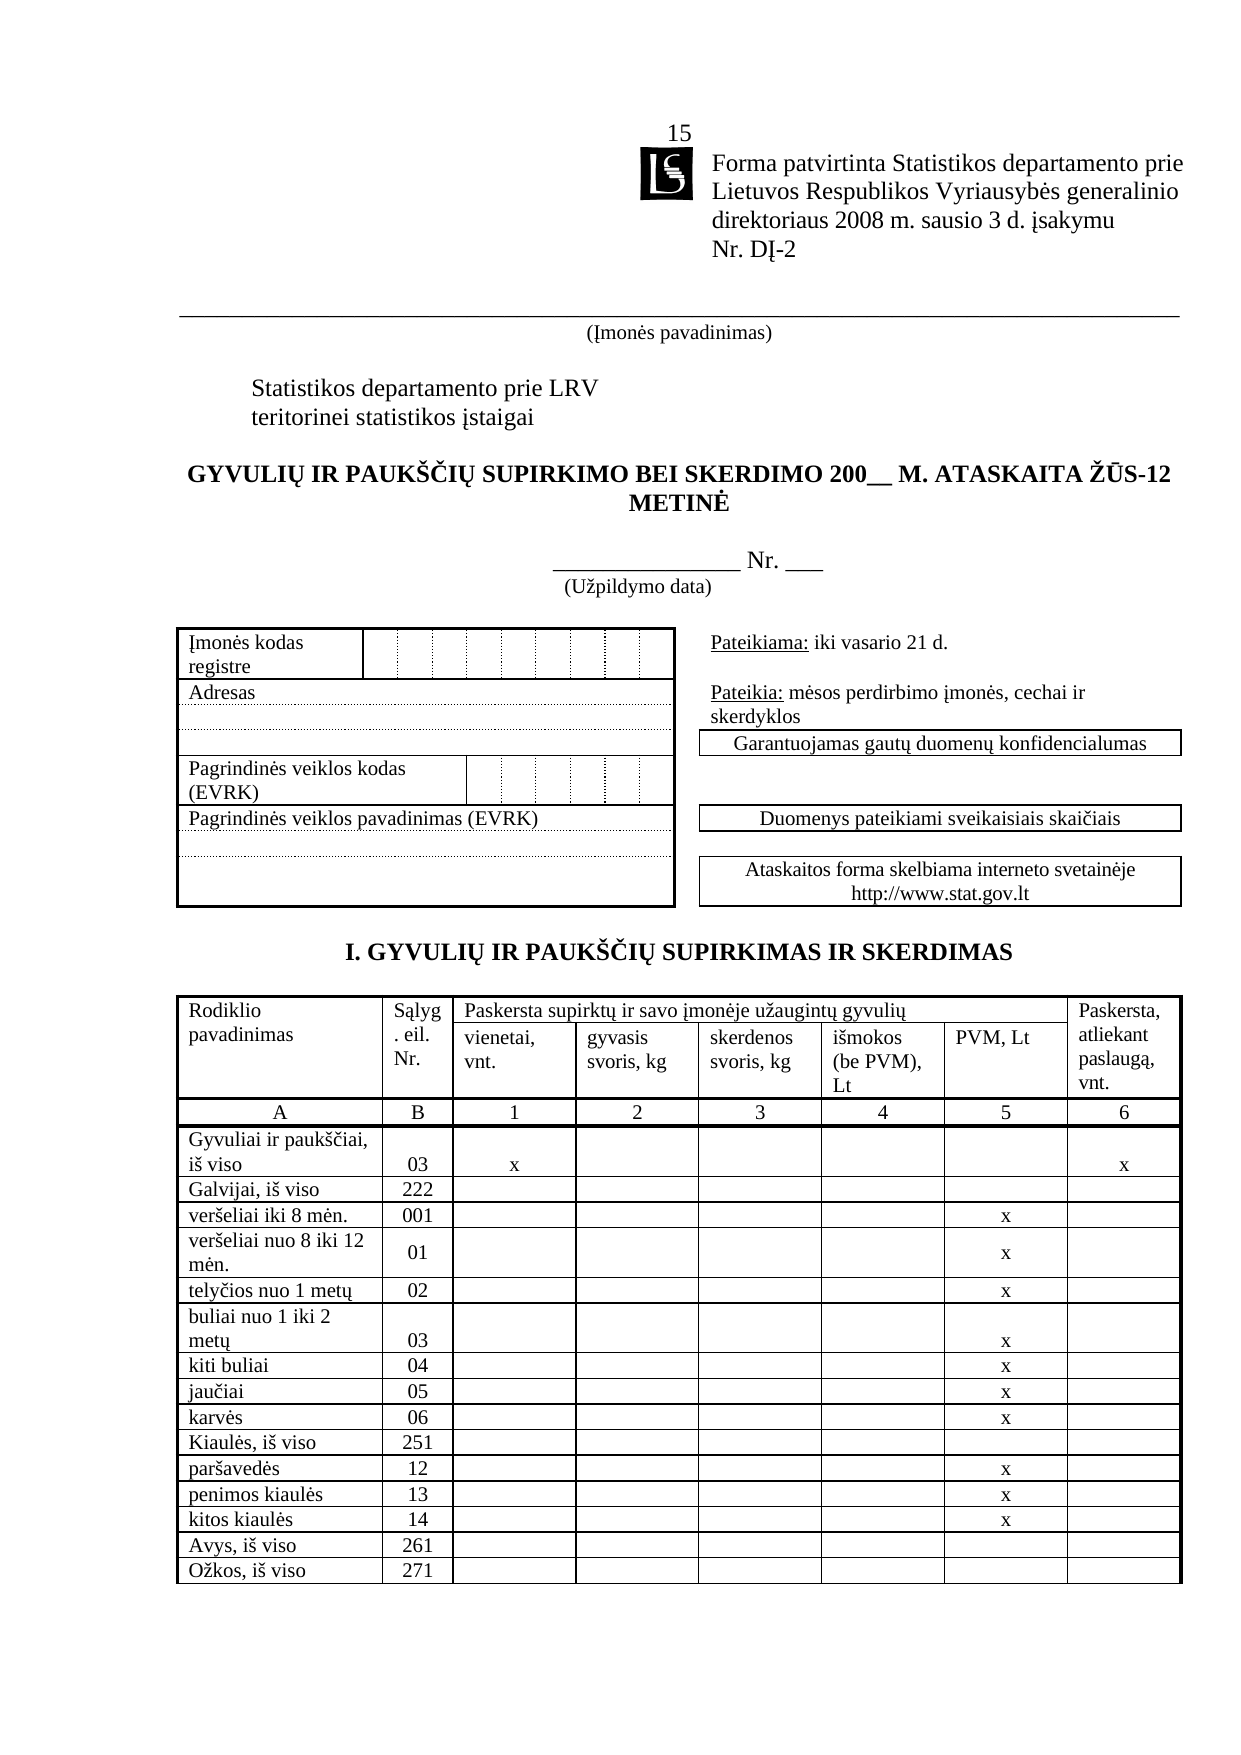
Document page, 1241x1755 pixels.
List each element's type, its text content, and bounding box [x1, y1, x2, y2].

table_cell x [945, 1278, 1067, 1302]
table_cell Duomenys pateikiami sveikaisiais skaičiais [700, 806, 1180, 830]
text (Įmonės pavadinimas) [177, 320, 1181, 344]
table_cell [454, 1379, 575, 1403]
table_cell 001 [383, 1203, 452, 1227]
table_cell [1068, 1353, 1179, 1377]
table_cell [454, 1228, 575, 1276]
table_cell telyčios nuo 1 metų [179, 1278, 382, 1302]
table_cell 251 [383, 1430, 452, 1454]
table_cell [699, 756, 1181, 804]
table_cell [1068, 1278, 1179, 1302]
table_cell [454, 1177, 575, 1201]
table_cell Pagrindinės veiklos kodas (EVRK) [179, 756, 466, 804]
table_header Įmonės kodas registre [179, 630, 362, 678]
table_cell [536, 756, 570, 804]
table_cell [577, 1558, 698, 1582]
table_cell paršavedės [179, 1456, 382, 1480]
table_cell A [179, 1100, 382, 1124]
table_cell x [945, 1228, 1067, 1276]
table_cell [570, 756, 605, 804]
table_cell [577, 1203, 698, 1227]
table_header [398, 630, 432, 678]
table_cell x [945, 1482, 1067, 1506]
table_cell [699, 1304, 821, 1352]
table_cell penimos kiaulės [179, 1482, 382, 1506]
table_cell gyvasis svoris, kg [577, 1023, 698, 1097]
table_cell [577, 1456, 698, 1480]
text I. Gyvulių ir paukščių supirkimas ir skerdimas [177, 937, 1181, 966]
table_cell 03 [383, 1128, 452, 1176]
table_header Rodiklio pavadinimas [179, 998, 382, 1097]
table_cell [577, 1353, 698, 1377]
text Statistikos departamento prie LRV [177, 373, 1181, 402]
table_cell [1068, 1507, 1179, 1531]
table_cell Adresas [179, 680, 673, 704]
table_cell [454, 1203, 575, 1227]
table_cell 222 [383, 1177, 452, 1201]
table_cell išmokos (be PVM), Lt [822, 1023, 944, 1097]
table_cell [822, 1353, 944, 1377]
table_cell x [945, 1507, 1067, 1531]
table_cell 261 [383, 1533, 452, 1557]
table_cell Pagrindinės veiklos pavadinimas (EVRK) [179, 806, 673, 830]
table_header Paskersta, atliekant paslaugą, vnt. [1068, 998, 1179, 1097]
table_cell veršeliai nuo 8 iki 12 mėn. [179, 1228, 382, 1276]
text ________________________________________________________________________________ [177, 291, 1181, 320]
table_cell [501, 756, 536, 804]
text _______________ Nr. ___ [177, 545, 1181, 574]
table_cell Pateikia: mėsos perdirbimo įmonės, cechai ir skerdyklos [699, 678, 1181, 729]
table_cell [699, 1533, 821, 1557]
table_header Pateikiama: iki vasario 21 d. [699, 627, 1181, 678]
table_cell 2 [577, 1100, 698, 1124]
table_cell [699, 1482, 821, 1506]
table_cell [1068, 1203, 1179, 1227]
table_cell [1068, 1482, 1179, 1506]
table_cell [822, 1203, 944, 1227]
table_cell [699, 1430, 821, 1454]
table_cell [699, 1228, 821, 1276]
table_cell [822, 1533, 944, 1557]
table_cell PVM, Lt [945, 1023, 1067, 1097]
table_cell [577, 1533, 698, 1557]
table_cell [179, 704, 673, 729]
table_cell Kiaulės, iš viso [179, 1430, 382, 1454]
table_cell [454, 1482, 575, 1506]
table_cell [1068, 1430, 1179, 1454]
text Forma patvirtinta Statistikos departamento prie Lietuvos Respublikos Vyriausybės generalinio [712, 148, 1190, 205]
text Nr. DĮ-2 [712, 234, 1190, 263]
table_cell [945, 1558, 1067, 1582]
table_cell x [454, 1128, 575, 1176]
table_cell x [945, 1456, 1067, 1480]
table_cell [577, 1482, 698, 1506]
table_cell [454, 1353, 575, 1377]
table_header [640, 630, 673, 678]
table_cell [699, 1507, 821, 1531]
table_cell [577, 1507, 698, 1531]
table_cell [699, 1558, 821, 1582]
table_cell x [945, 1203, 1067, 1227]
table_header [501, 630, 536, 678]
table_cell [179, 729, 673, 754]
table_cell vienetai, vnt. [454, 1023, 575, 1097]
table_cell buliai nuo 1 iki 2 metų [179, 1304, 382, 1352]
table_cell Garantuojamas gautų duomenų konfidencialumas [700, 731, 1180, 754]
table_cell kiti buliai [179, 1353, 382, 1377]
table_cell 03 [383, 1304, 452, 1352]
table_cell [179, 856, 673, 905]
text gyvulių ir PAUKŠČIŲ SUPIRKIMO bei skerdimo 200__ m. ataskaita žūs-12 metinė [177, 459, 1181, 517]
table_cell 6 [1068, 1100, 1179, 1124]
table_header [364, 630, 397, 678]
table_cell [822, 1558, 944, 1582]
table_header [432, 630, 467, 678]
table_cell [1068, 1228, 1179, 1276]
table_cell Ataskaitos forma skelbiama interneto svetainėje http://www.stat.gov.lt [700, 857, 1180, 905]
table_cell [676, 830, 699, 856]
text (Užpildymo data) [177, 574, 1181, 598]
table_cell [699, 1203, 821, 1227]
table_cell 3 [699, 1100, 821, 1124]
table_cell [1068, 1177, 1179, 1201]
table_cell [945, 1430, 1067, 1454]
table_cell x [1068, 1128, 1179, 1176]
table_cell [640, 756, 673, 804]
table_cell [699, 1353, 821, 1377]
table_cell Galvijai, iš viso [179, 1177, 382, 1201]
table_cell Ožkos, iš viso [179, 1558, 382, 1582]
table_cell 04 [383, 1353, 452, 1377]
table_header Sąlyg. eil. Nr. [383, 998, 452, 1097]
table_cell Gyvuliai ir paukščiai, iš viso [179, 1128, 382, 1176]
table_cell 5 [945, 1100, 1067, 1124]
table_cell 01 [383, 1228, 452, 1276]
table_cell 05 [383, 1379, 452, 1403]
table_cell [676, 856, 699, 905]
table_cell 06 [383, 1405, 452, 1429]
table_cell [454, 1430, 575, 1454]
table_header [467, 630, 501, 678]
table_cell karvės [179, 1405, 382, 1429]
table_cell [454, 1456, 575, 1480]
table_cell x [945, 1304, 1067, 1352]
table_cell [699, 832, 1181, 856]
table_cell [699, 1379, 821, 1403]
table_cell [822, 1379, 944, 1403]
table_cell 271 [383, 1558, 452, 1582]
table_cell [577, 1304, 698, 1352]
table_cell [822, 1128, 944, 1176]
table_cell [1068, 1379, 1179, 1403]
table_cell [454, 1304, 575, 1352]
table_cell [454, 1278, 575, 1302]
table_cell [822, 1456, 944, 1480]
table_cell [822, 1304, 944, 1352]
table_cell [454, 1533, 575, 1557]
table_cell x [945, 1405, 1067, 1429]
text teritorinei statistikos įstaigai [177, 402, 1181, 430]
table_header [676, 627, 699, 678]
table_cell [822, 1177, 944, 1201]
table_cell 12 [383, 1456, 452, 1480]
table_cell 13 [383, 1482, 452, 1506]
table_cell [699, 1456, 821, 1480]
table_cell [676, 729, 699, 754]
table_cell [454, 1405, 575, 1429]
table_cell [699, 1278, 821, 1302]
table_header Paskersta supirktų ir savo įmonėje užaugintų gyvulių [454, 998, 1067, 1022]
table_header [605, 630, 639, 678]
table_cell [822, 1228, 944, 1276]
table_cell [945, 1128, 1067, 1176]
table_cell [822, 1430, 944, 1454]
table_cell [822, 1278, 944, 1302]
table_cell [676, 704, 699, 729]
table_cell [577, 1379, 698, 1403]
table_cell 1 [454, 1100, 575, 1124]
table_cell [1068, 1558, 1179, 1582]
table_header [570, 630, 605, 678]
table_cell [605, 756, 639, 804]
table_cell [1068, 1533, 1179, 1557]
table_cell 14 [383, 1507, 452, 1531]
table_cell [577, 1278, 698, 1302]
table_cell [454, 1558, 575, 1582]
table_cell 4 [822, 1100, 944, 1124]
table_header [536, 630, 570, 678]
table_cell [1068, 1456, 1179, 1480]
table_cell x [945, 1379, 1067, 1403]
table_cell B [383, 1100, 452, 1124]
table_cell kitos kiaulės [179, 1507, 382, 1531]
table_cell [577, 1177, 698, 1201]
table_cell x [945, 1353, 1067, 1377]
table_cell [676, 755, 699, 804]
table_cell Avys, iš viso [179, 1533, 382, 1557]
table_cell [577, 1405, 698, 1429]
table_cell [945, 1533, 1067, 1557]
table_cell [577, 1128, 698, 1176]
table_cell skerdenos svoris, kg [699, 1023, 821, 1097]
table_cell [822, 1405, 944, 1429]
table_cell veršeliai iki 8 mėn. [179, 1203, 382, 1227]
table_cell [1068, 1405, 1179, 1429]
table_cell [676, 804, 699, 830]
table_cell [699, 1405, 821, 1429]
table_cell [699, 1128, 821, 1176]
table_cell 02 [383, 1278, 452, 1302]
table_cell [467, 756, 501, 804]
table_cell jaučiai [179, 1379, 382, 1403]
table_cell [577, 1430, 698, 1454]
table_cell [454, 1507, 575, 1531]
text direktoriaus 2008 m. sausio 3 d. įsakymu [712, 205, 1190, 234]
table_cell [1068, 1304, 1179, 1352]
table_cell [699, 1177, 821, 1201]
table_cell [676, 678, 699, 704]
table_cell [945, 1177, 1067, 1201]
table_cell [822, 1507, 944, 1531]
table_cell [822, 1482, 944, 1506]
table_cell [577, 1228, 698, 1276]
table_cell [179, 830, 673, 856]
